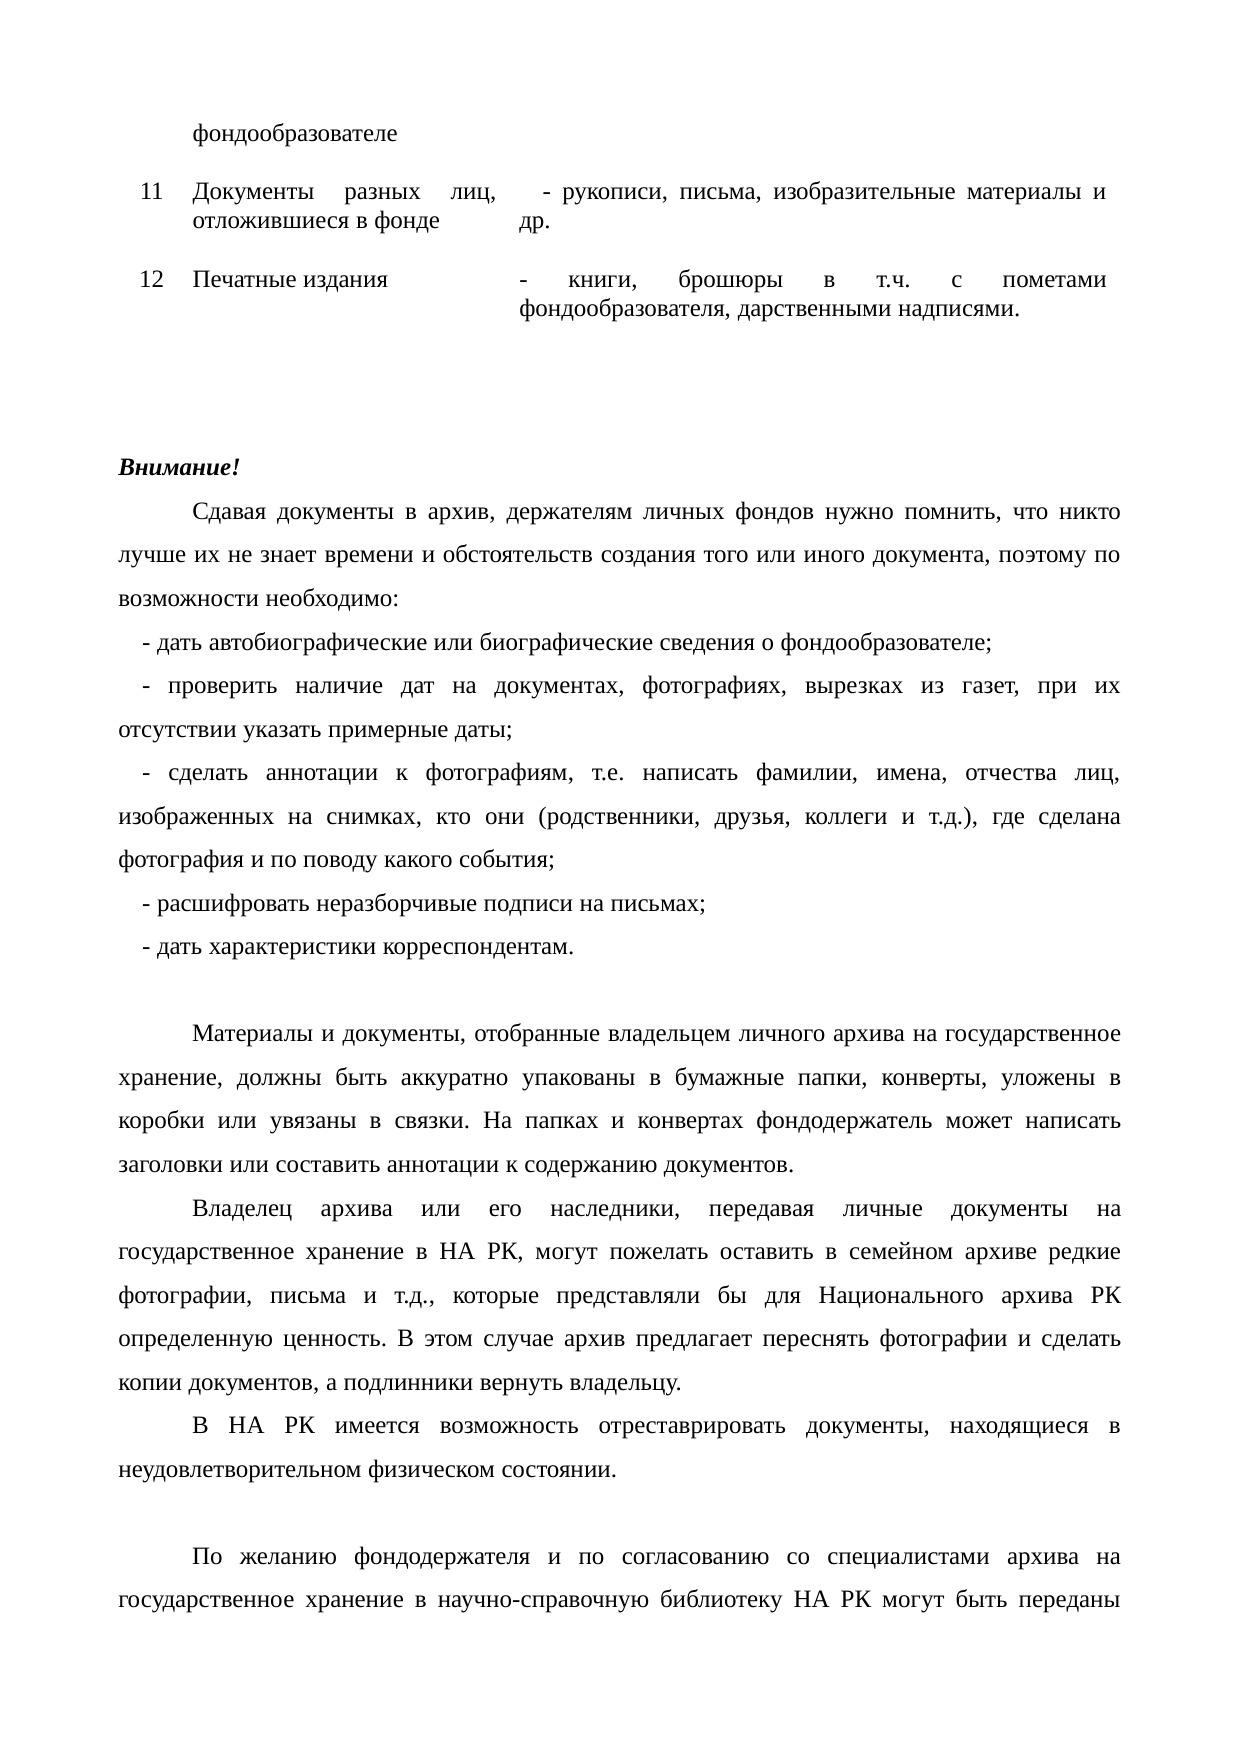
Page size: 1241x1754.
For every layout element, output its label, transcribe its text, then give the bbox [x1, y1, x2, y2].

text Сдавая документы в архив, держателям личных фондов нужно помнить, что никто лучше их не знает времени и обстоятельств создания того или иного документа, поэтому по возможности необходимо: [118, 496, 1122, 612]
text В НА РК имеется возможность отреставрировать документы, находящиеся в неудовлетворительном физическом состоянии. [118, 1410, 1122, 1483]
text По желанию фондодержателя и по согласованию со специалистами архива на государственное хранение в научно-справочную библиотеку НА РК могут быть переданы [118, 1541, 1122, 1613]
table_cell - книги, брошюры в т.ч. с пометами фондообразователя, дарственными надписями. [508, 234, 1118, 322]
text - расшифровать неразборчивые подписи на письмах; [118, 888, 1122, 917]
table_cell [508, 118, 1118, 147]
table_cell 11 [122, 147, 181, 234]
text - дать автобиографические или биографические сведения о фондообразователе; [118, 626, 1122, 655]
table_cell Документы разных лиц, отложившиеся в фонде [181, 147, 508, 234]
text - проверить наличие дат на документах, фотографиях, вырезках из газет, при их отсутствии указать примерные даты; [118, 670, 1122, 742]
table_cell - рукописи, письма, изобразительные материалы и др. [508, 147, 1118, 234]
text - дать характеристики корреспондентам. [118, 931, 1122, 960]
text Материалы и документы, отобранные владельцем личного архива на государственное хранение, должны быть аккуратно упакованы в бумажные папки, конверты, уложены в коробки или увязаны в связки. На папках и конвертах фондодержатель может написать заголовки или составить аннотации к содержанию документов. [118, 1018, 1122, 1178]
table_cell Печатные издания [181, 234, 508, 322]
table_cell фондообразователе [181, 118, 508, 147]
table_cell 12 [122, 234, 181, 322]
text - сделать аннотации к фотографиям, т.е. написать фамилии, имена, отчества лиц, изображенных на снимках, кто они (родственники, друзья, коллеги и т.д.), где сделана фотография и по поводу какого события; [118, 757, 1122, 873]
text Владелец архива или его наследники, передавая личные документы на государственное хранение в НА РК, могут пожелать оставить в семейном архиве редкие фотографии, письма и т.д., которые представляли бы для Национального архива РК определенную ценность. В этом случае архив предлагает переснять фотографии и сделать копии документов, а подлинники вернуть владельцу. [118, 1192, 1122, 1396]
table_cell [122, 118, 181, 147]
text Внимание! [118, 452, 1122, 481]
